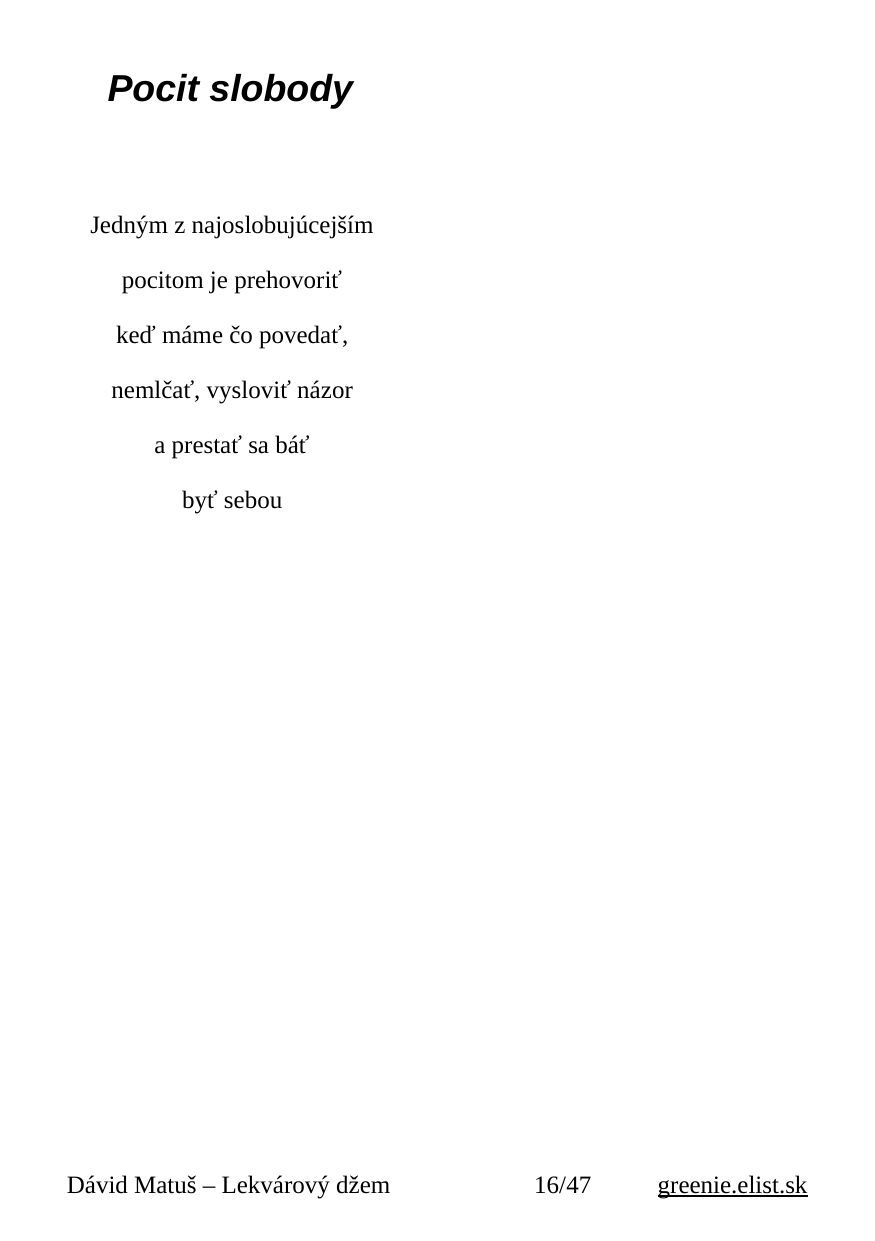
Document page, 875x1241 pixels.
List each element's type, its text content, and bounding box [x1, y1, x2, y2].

subtitle Pocit slobody [41, 66, 422, 109]
text Jedným z najoslobujúcejším [41, 211, 422, 239]
text pocitom je prehovoriť [41, 265, 422, 294]
text byť sebou [41, 485, 422, 514]
text nemlčať, vysloviť názor [41, 375, 422, 404]
text a prestať sa báť [41, 430, 422, 459]
text keď máme čo povedať, [41, 320, 422, 349]
